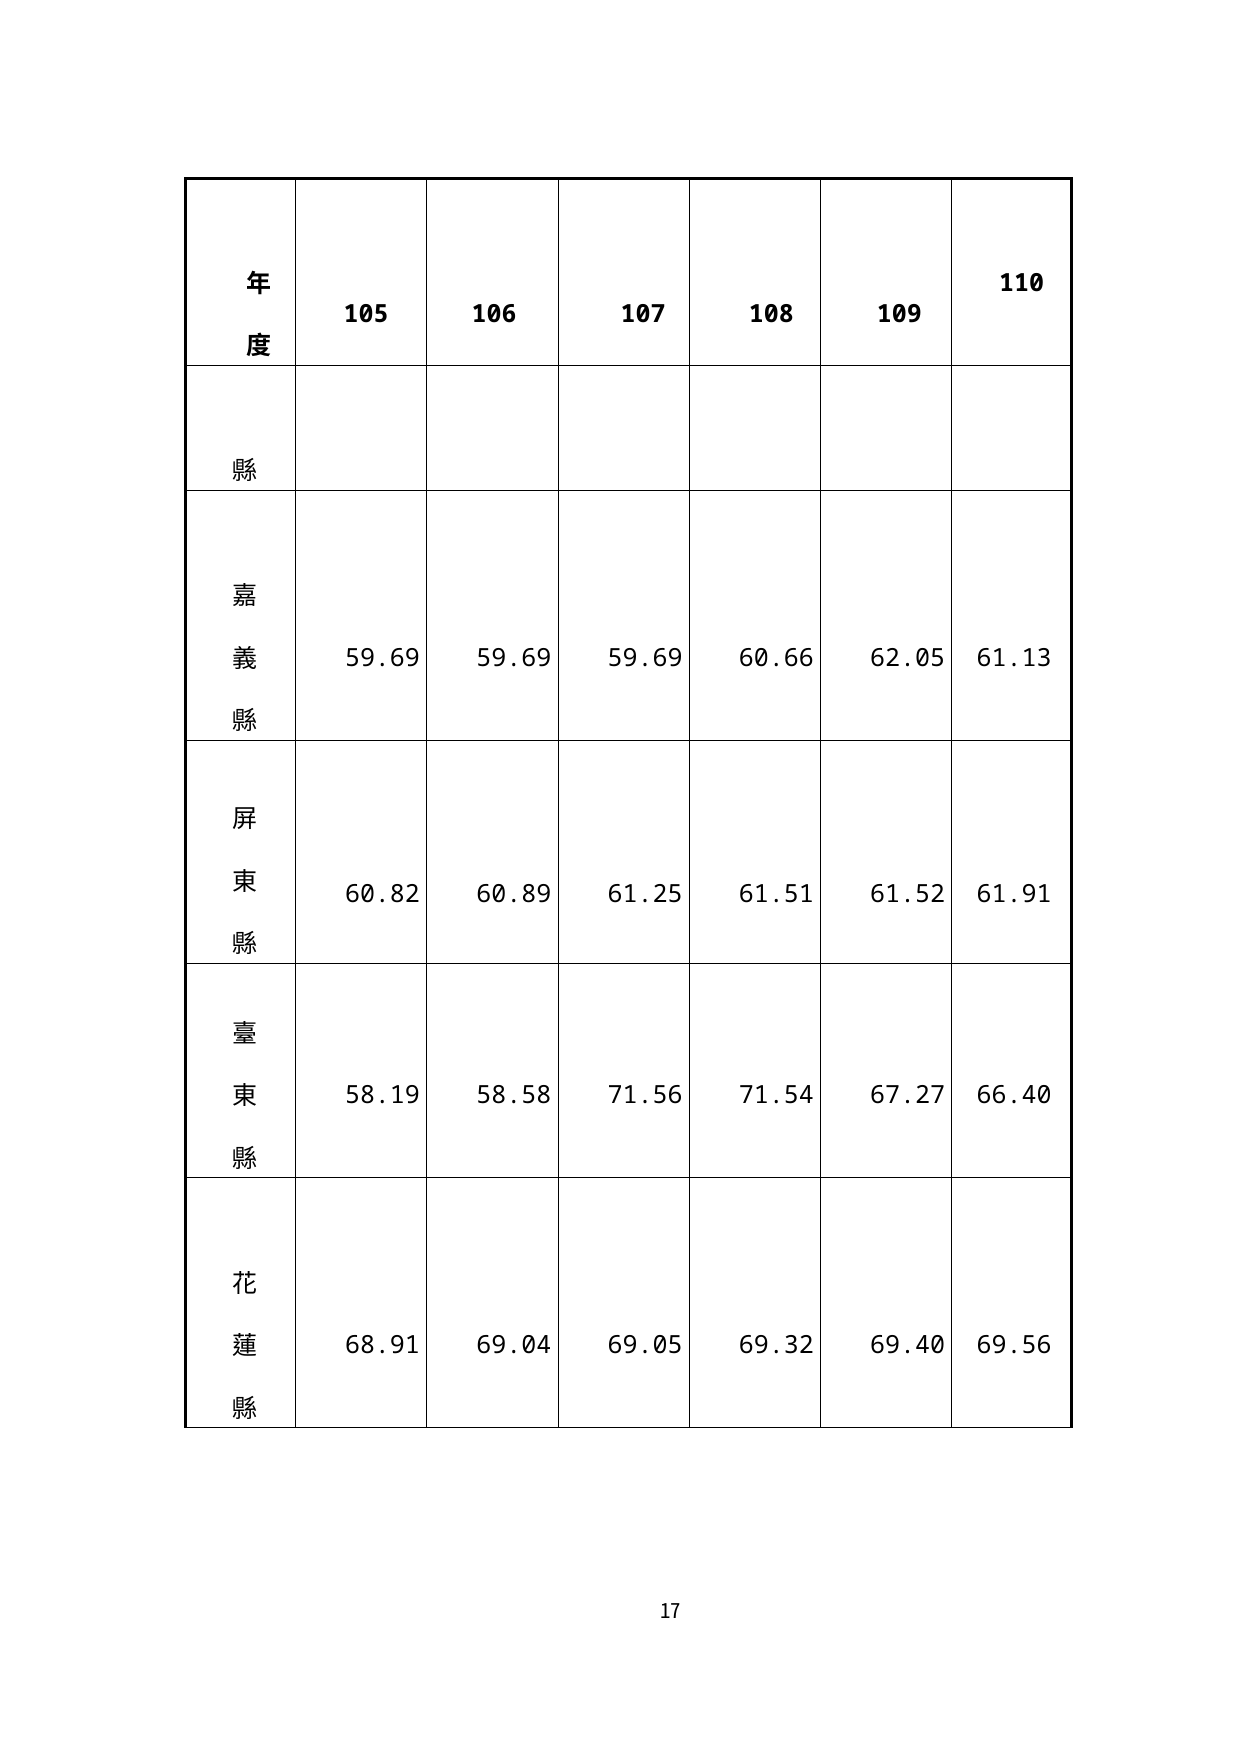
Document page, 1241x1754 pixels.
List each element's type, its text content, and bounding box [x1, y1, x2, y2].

table_cell 71.56 [559, 964, 689, 1177]
table_cell 69.05 [559, 1178, 689, 1427]
table_cell 60.89 [427, 741, 558, 963]
table_cell 縣 [187, 366, 295, 490]
table_cell 61.52 [821, 741, 951, 963]
table_cell 屏東縣 [187, 741, 295, 963]
table_cell 58.58 [427, 964, 558, 1177]
table_cell [296, 366, 426, 490]
table_cell [952, 366, 1070, 490]
table_cell 69.56 [952, 1178, 1070, 1427]
table_cell 66.40 [952, 964, 1070, 1177]
table_cell 60.66 [690, 491, 820, 740]
table_cell 71.54 [690, 964, 820, 1177]
table_cell 69.32 [690, 1178, 820, 1427]
table_cell [690, 366, 820, 490]
table_cell 61.91 [952, 741, 1070, 963]
table_header 110 [952, 180, 1070, 365]
table_cell 臺東縣 [187, 964, 295, 1177]
table_cell 62.05 [821, 491, 951, 740]
table_cell 60.82 [296, 741, 426, 963]
table_cell 67.27 [821, 964, 951, 1177]
table_cell 花蓮縣 [187, 1178, 295, 1427]
table_cell 68.91 [296, 1178, 426, 1427]
table_header 年度 [187, 180, 295, 365]
table_cell [427, 366, 558, 490]
table_cell [821, 366, 951, 490]
table_cell 61.51 [690, 741, 820, 963]
table_cell 61.25 [559, 741, 689, 963]
table_cell 59.69 [559, 491, 689, 740]
table_header 106 [427, 180, 558, 365]
table_header 108 [690, 180, 820, 365]
table_cell 59.69 [427, 491, 558, 740]
table_cell [559, 366, 689, 490]
table_cell 69.40 [821, 1178, 951, 1427]
table_cell 61.13 [952, 491, 1070, 740]
table_cell 59.69 [296, 491, 426, 740]
table_cell 嘉義縣 [187, 491, 295, 740]
table_cell 58.19 [296, 964, 426, 1177]
table_header 109 [821, 180, 951, 365]
table_header 107 [559, 180, 689, 365]
table_header 105 [296, 180, 426, 365]
table_cell 69.04 [427, 1178, 558, 1427]
